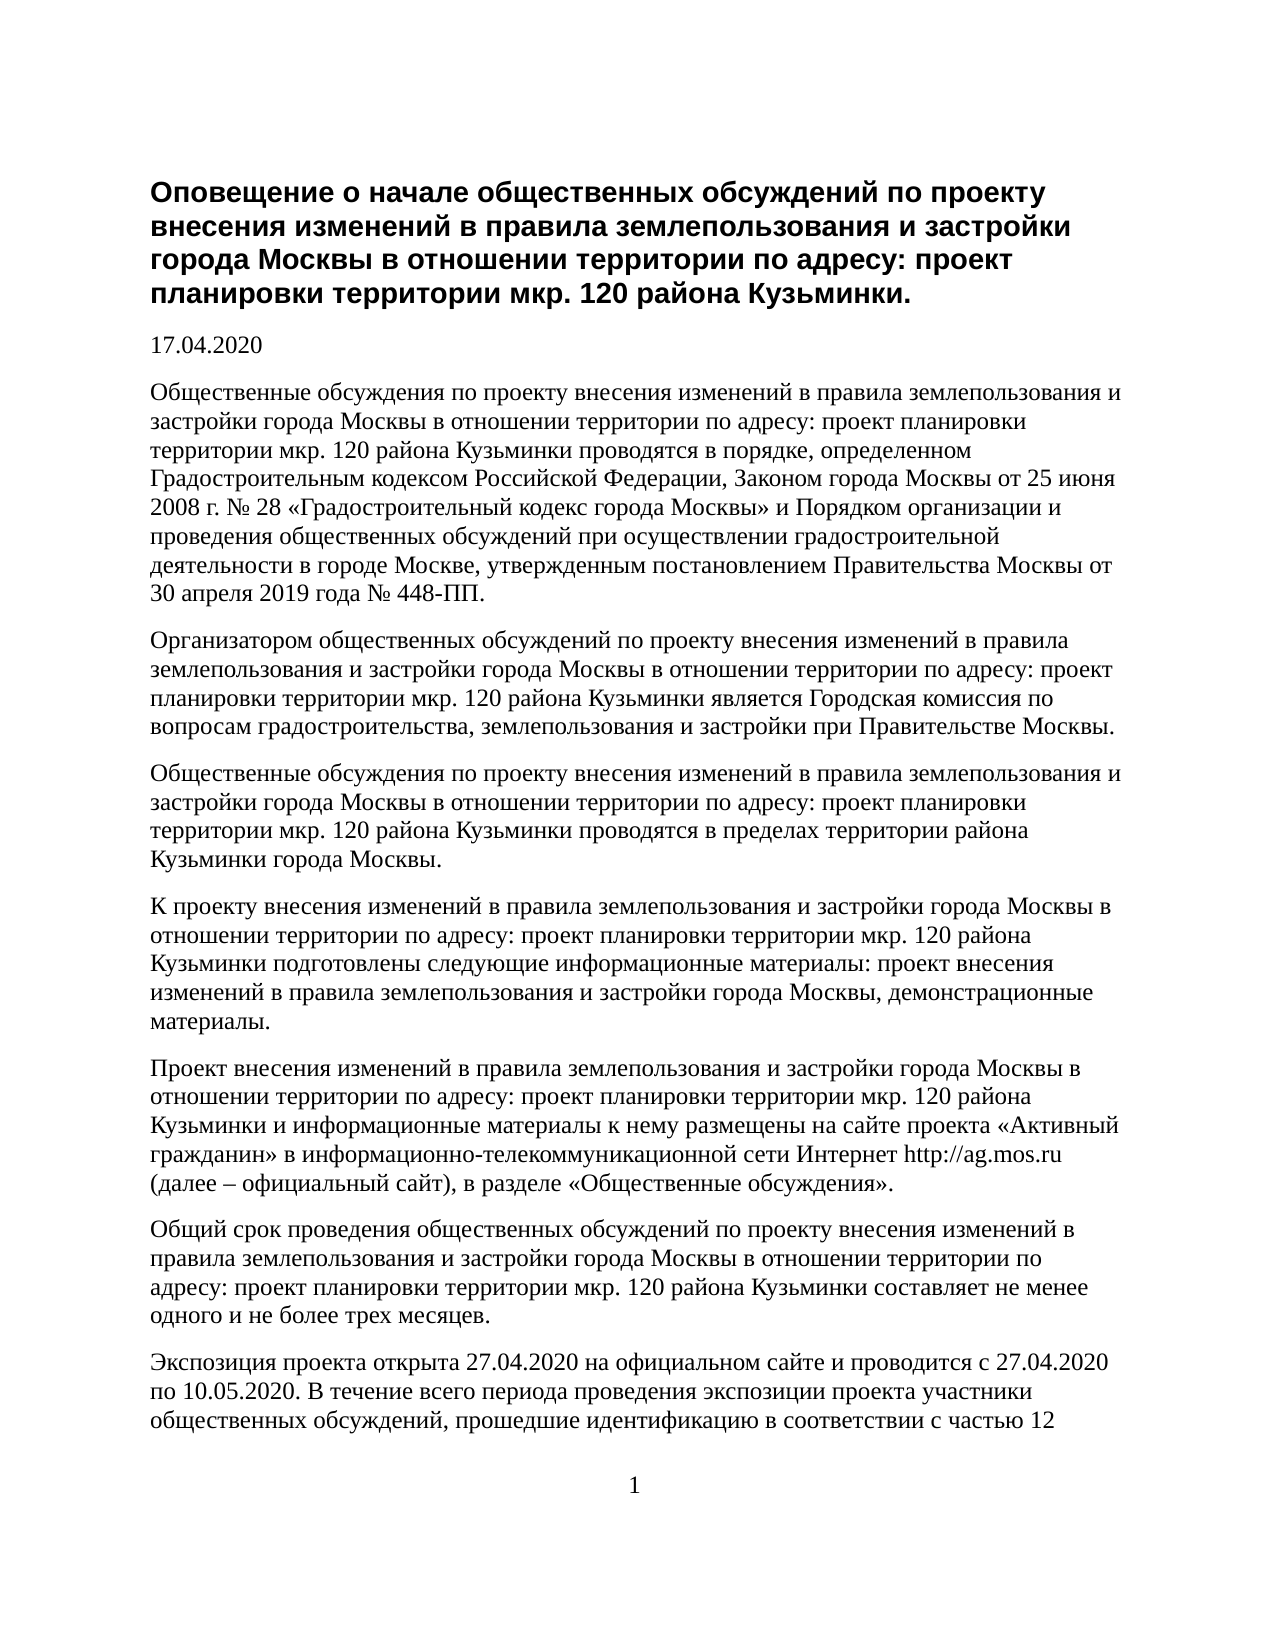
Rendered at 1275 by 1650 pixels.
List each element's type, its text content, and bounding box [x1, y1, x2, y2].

text Общественные обсуждения по проекту внесения изменений в правила землепользования и застройки города Москвы в отношении территории по адресу: проект планировки территории мкр. 120 района Кузьминки проводятся в порядке, определенном Градостроительным кодексом Российской Федерации, Законом города Москвы от 25 июня 2008 г. № 28 «Градостроительный кодекс города Москвы» и Порядком организации и проведения общественных обсуждений при осуществлении градостроительной деятельности в городе Москве, утвержденным постановлением Правительства Москвы от 30 апреля 2019 года № 448-ПП. [150, 377, 1125, 607]
text Общественные обсуждения по проекту внесения изменений в правила землепользования и застройки города Москвы в отношении территории по адресу: проект планировки территории мкр. 120 района Кузьминки проводятся в пределах территории района Кузьминки города Москвы. [150, 758, 1125, 873]
text Организатором общественных обсуждений по проекту внесения изменений в правила землепользования и застройки города Москвы в отношении территории по адресу: проект планировки территории мкр. 120 района Кузьминки является Городская комиссия по вопросам градостроительства, землепользования и застройки при Правительстве Москвы. [150, 625, 1125, 740]
text К проекту внесения изменений в правила землепользования и застройки города Москвы в отношении территории по адресу: проект планировки территории мкр. 120 района Кузьминки подготовлены следующие информационные материалы: проект внесения изменений в правила землепользования и застройки города Москвы, демонстрационные материалы. [150, 891, 1125, 1035]
text Экспозиция проекта открыта 27.04.2020 на официальном сайте и проводится с 27.04.2020 по 10.05.2020. В течение всего периода проведения экспозиции проекта участники общественных обсуждений, прошедшие идентификацию в соответствии с частью 12 [150, 1347, 1125, 1433]
subtitle Оповещение о начале общественных обсуждений по проекту внесения изменений в правила землепользования и застройки города Москвы в отношении территории по адресу: проект планировки территории мкр. 120 района Кузьминки. [150, 175, 1125, 309]
text 17.04.2020 [150, 331, 1125, 359]
text Проект внесения изменений в правила землепользования и застройки города Москвы в отношении территории по адресу: проект планировки территории мкр. 120 района Кузьминки и информационные материалы к нему размещены на сайте проекта «Активный гражданин» в информационно-телекоммуникационной сети Интернет http://ag.mos.ru (далее – официальный сайт), в разделе «Общественные обсуждения». [150, 1053, 1125, 1196]
text Общий срок проведения общественных обсуждений по проекту внесения изменений в правила землепользования и застройки города Москвы в отношении территории по адресу: проект планировки территории мкр. 120 района Кузьминки составляет не менее одного и не более трех месяцев. [150, 1214, 1125, 1329]
